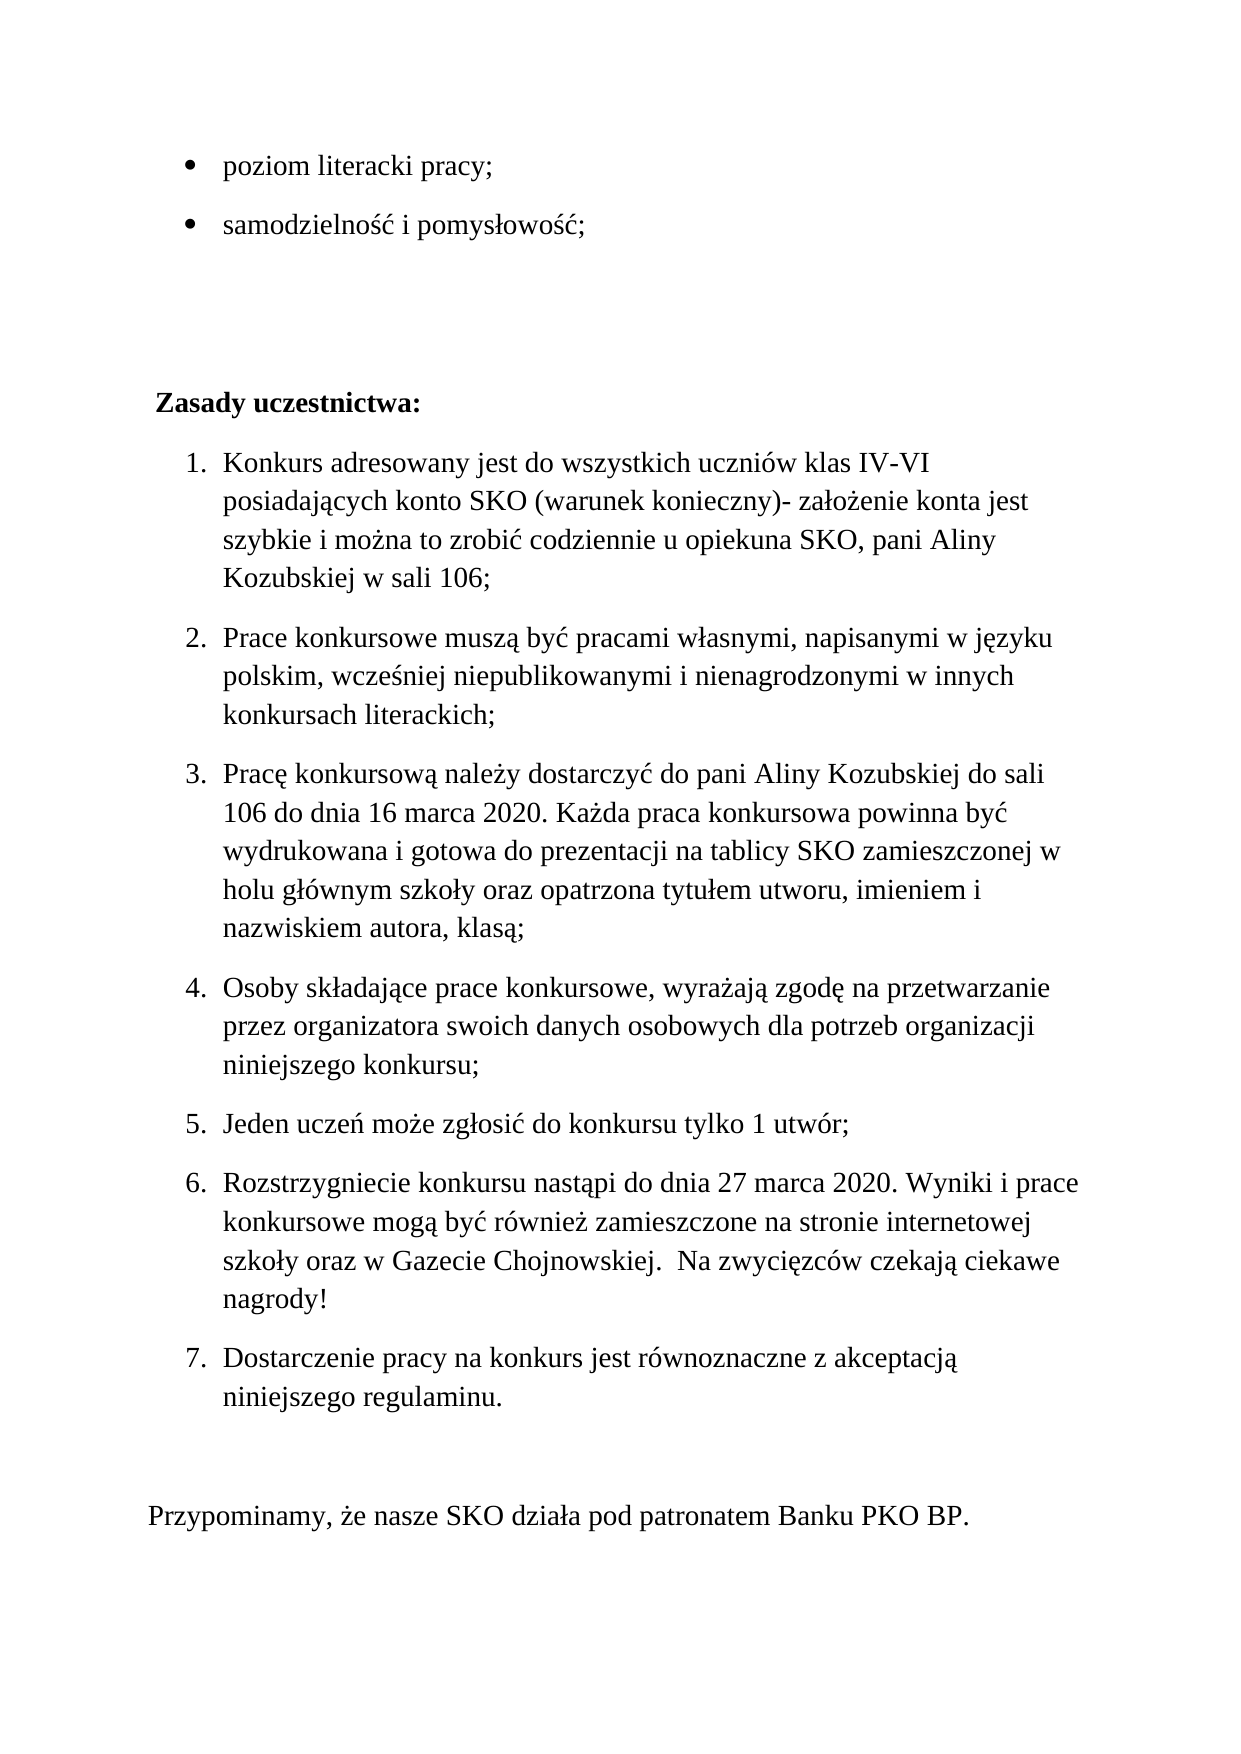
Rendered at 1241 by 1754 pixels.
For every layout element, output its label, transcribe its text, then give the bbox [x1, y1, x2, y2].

list Prace konkursowe muszą być pracami własnymi, napisanymi w języku polskim, wcześniej niepublikowanymi i nienagrodzonymi w innych konkursach literackich; [185, 620, 1093, 730]
list samodzielność i pomysłowość; [185, 207, 1093, 241]
list Jeden uczeń może zgłosić do konkursu tylko 1 utwór; [185, 1106, 1093, 1140]
list Dostarczenie pracy na konkurs jest równoznaczne z akceptacją niniejszego regulaminu. [185, 1341, 1093, 1413]
text Zasady uczestnictwa: [148, 385, 1093, 419]
list Rozstrzygniecie konkursu nastąpi do dnia 27 marca 2020. Wyniki i prace konkursowe mogą być również zamieszczone na stronie internetowej szkoły oraz w Gazecie Chojnowskiej. Na zwycięzców czekają ciekawe nagrody! [185, 1166, 1093, 1315]
text Przypominamy, że nasze SKO działa pod patronatem Banku PKO BP. [148, 1498, 1093, 1531]
list Pracę konkursową należy dostarczyć do pani Aliny Kozubskiej do sali 106 do dnia 16 marca 2020. Każda praca konkursowa powinna być wydrukowana i gotowa do prezentacji na tablicy SKO zamieszczonej w holu głównym szkoły oraz opatrzona tytułem utworu, imieniem i nazwiskiem autora, klasą; [185, 756, 1093, 944]
list poziom literacki pracy; [185, 148, 1093, 181]
list Konkurs adresowany jest do wszystkich uczniów klas IV-VI posiadających konto SKO (warunek konieczny)- założenie konta jest szybkie i można to zrobić codziennie u opiekuna SKO, pani Aliny Kozubskiej w sali 106; [185, 445, 1093, 594]
list Osoby składające prace konkursowe, wyrażają zgodę na przetwarzanie przez organizatora swoich danych osobowych dla potrzeb organizacji niniejszego konkursu; [185, 970, 1093, 1080]
